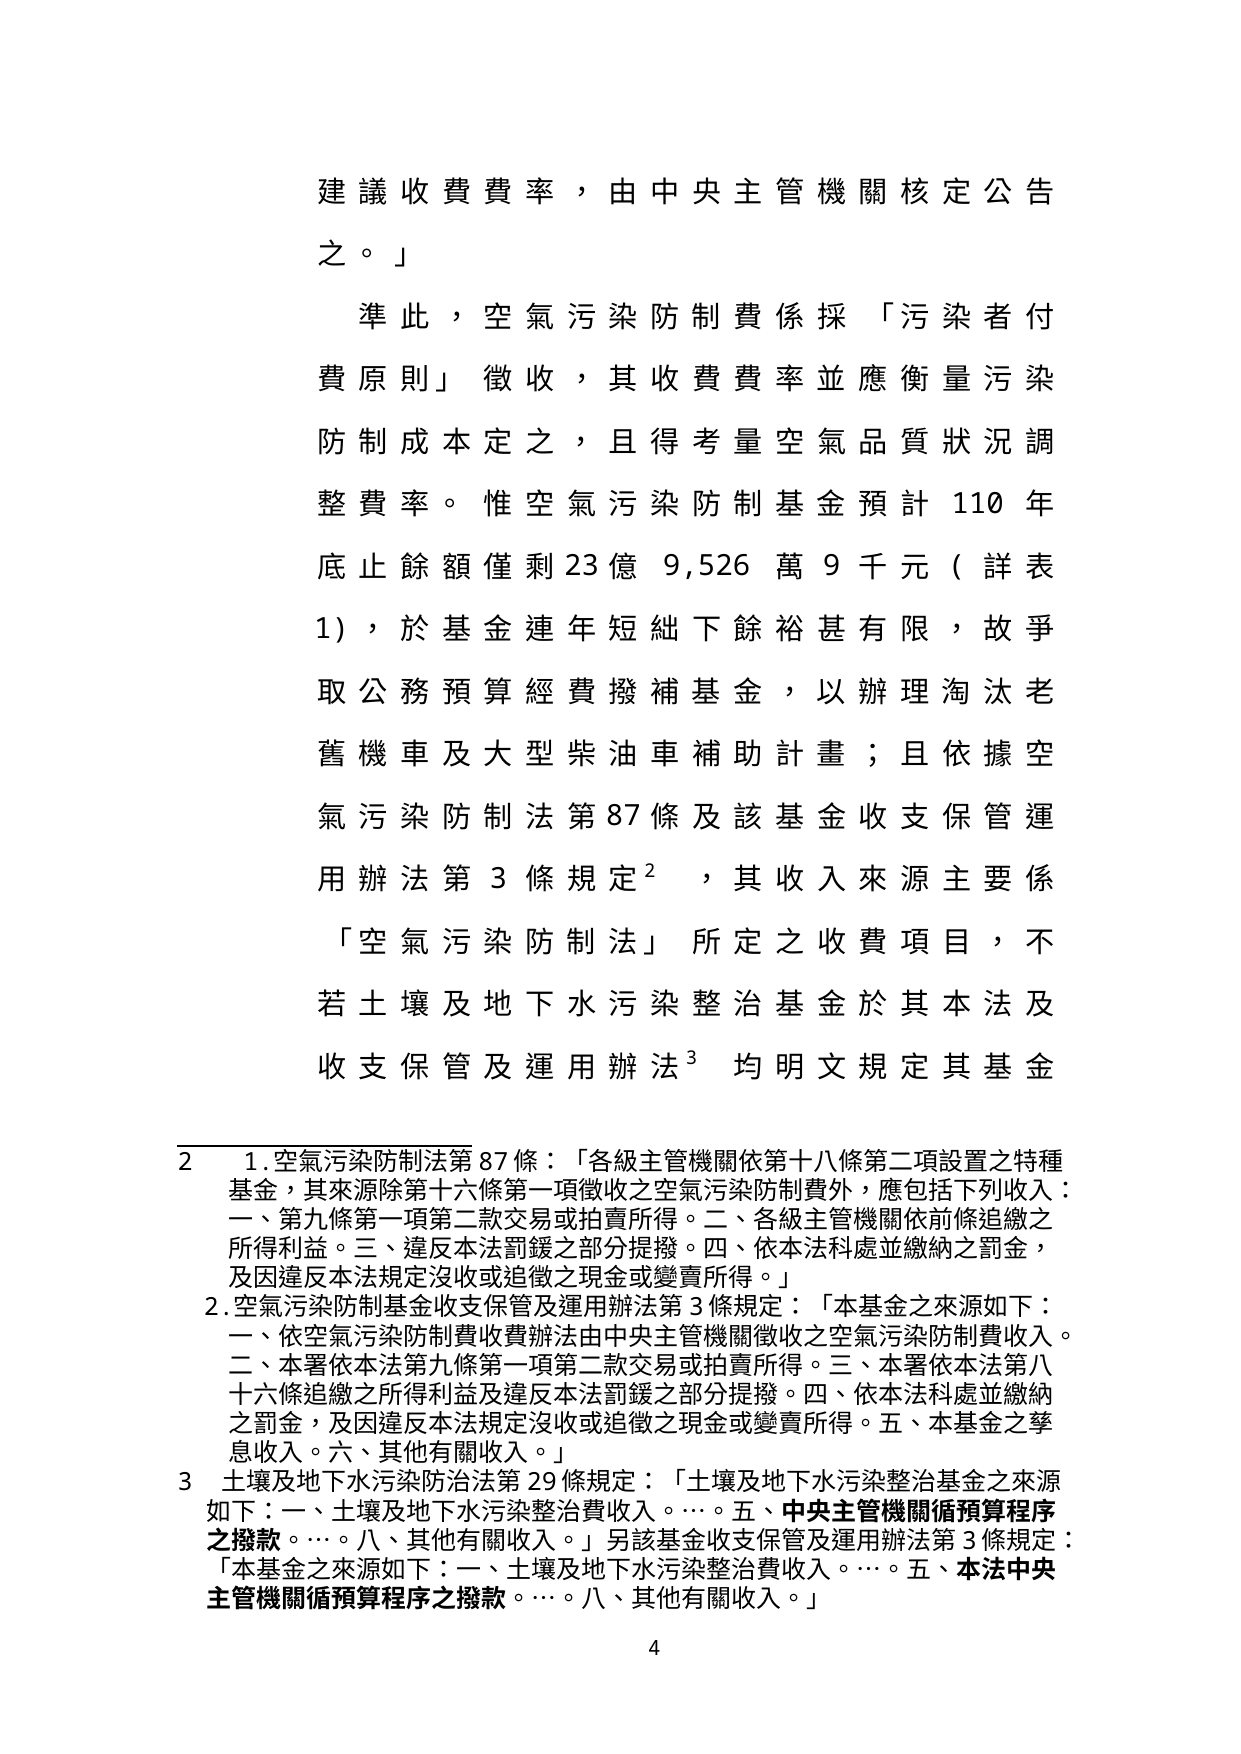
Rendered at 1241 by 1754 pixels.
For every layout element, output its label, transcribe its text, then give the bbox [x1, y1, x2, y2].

text 建議收費費率，由中央主管機關核定公告之。」 [274, 148, 1061, 273]
text 土壤及地下水污染防治法第29條規定：「土壤及地下水污染整治基金之來源如下：一、土壤及地下水污染整治費收入。…。五、中央主管機關循預算程序之撥款。…。八、其他有關收入。」另該基金收支保管及運用辦法第3條規定：「本基金之來源如下：一、土壤及地下水污染整治費收入。…。五、本法中央主管機關循預算程序之撥款。…。八、其他有關收入。」 [177, 1467, 1069, 1613]
text 2.空氣污染防制基金收支保管及運用辦法第3條規定：「本基金之來源如下：一、依空氣污染防制費收費辦法由中央主管機關徵收之空氣污染防制費收入。二、本署依本法第九條第一項第二款交易或拍賣所得。三、本署依本法第八十六條追繳之所得利益及違反本法罰鍰之部分提撥。四、依本法科處並繳納之罰金，及因違反本法規定沒收或追徵之現金或變賣所得。五、本基金之孳息收入。六、其他有關收入。」 [203, 1292, 1069, 1467]
text 準此，空氣污染防制費係採「污染者付費原則」徵收，其收費費率並應衡量污染防制成本定之，且得考量空氣品質狀況調整費率。惟空氣污染防制基金預計110年底止餘額僅剩23億9,526萬9千元(詳表1)，於基金連年短絀下餘裕甚有限，故爭取公務預算經費撥補基金，以辦理淘汰老舊機車及大型柴油車補助計畫；且依據空氣污染防制法第87條及該基金收支保管運用辦法第3條規定，其收入來源主要係「空氣污染防制法」所定之收費項目，不若土壤及地下水污染整治基金於其本法及收支保管及運用辦法均明文規定其基金來源包含「主管機關循預算程序之撥款」，爰該基金除主要特定來源外，再請政府支應經費，恐增加政府財政負擔，故空氣污染防制基金允宜衡酌污染防制成本，長遠規劃收費費率，以落實污染者付費制度。 [274, 273, 1061, 1085]
text 1.空氣污染防制法第87條：「各級主管機關依第十八條第二項設置之特種基金，其來源除第十六條第一項徵收之空氣污染防制費外，應包括下列收入：一、第九條第一項第二款交易或拍賣所得。二、各級主管機關依前條追繳之所得利益。三、違反本法罰鍰之部分提撥。四、依本法科處並繳納之罰金，及因違反本法規定沒收或追徵之現金或變賣所得。」 [177, 1147, 1069, 1292]
